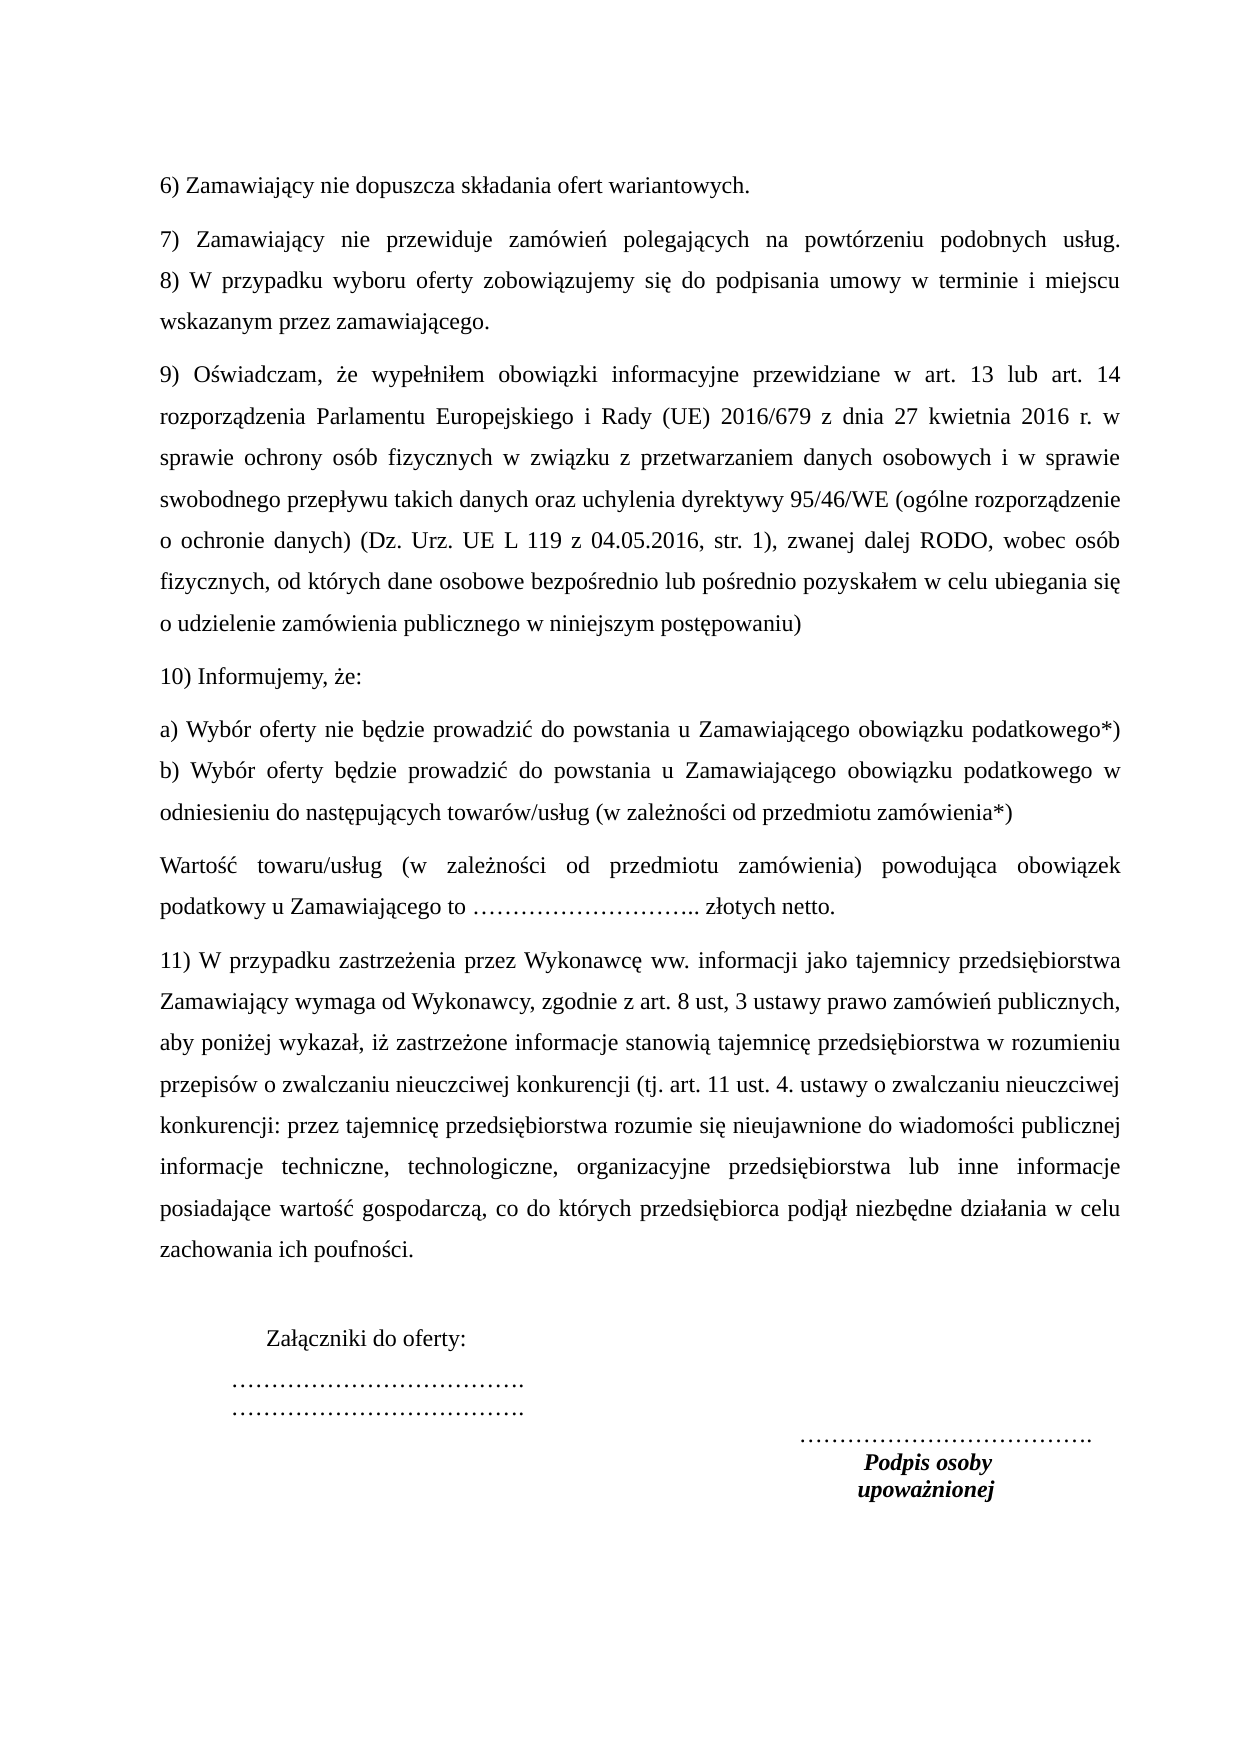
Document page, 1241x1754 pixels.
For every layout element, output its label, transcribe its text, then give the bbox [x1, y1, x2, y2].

text Załączniki do oferty: [118, 1324, 1122, 1351]
text Podpis osoby [708, 1448, 1122, 1476]
text upoważnionej [708, 1476, 1122, 1503]
text 10) Informujemy, że: [159, 662, 1122, 689]
text ………………………………. [231, 1365, 1122, 1393]
text Wartość towaru/usług (w zależności od przedmiotu zamówienia) powodująca obowiązek podatkowy u Zamawiającego to ……………………….. złotych netto. [159, 851, 1122, 920]
text a) Wybór oferty nie będzie prowadzić do powstania u Zamawiającego obowiązku podatkowego*) b) Wybór oferty będzie prowadzić do powstania u Zamawiającego obowiązku podatkowego w odniesieniu do następujących towarów/usług (w zależności od przedmiotu zamówienia*) [159, 715, 1122, 825]
text ………………………………. [231, 1393, 1122, 1420]
text 9) Oświadczam, że wypełniłem obowiązki informacyjne przewidziane w art. 13 lub art. 14 rozporządzenia Parlamentu Europejskiego i Rady (UE) 2016/679 z dnia 27 kwietnia 2016 r. w sprawie ochrony osób fizycznych w związku z przetwarzaniem danych osobowych i w sprawie swobodnego przepływu takich danych oraz uchylenia dyrektywy 95/46/WE (ogólne rozporządzenie o ochronie danych) (Dz. Urz. UE L 119 z 04.05.2016, str. 1), zwanej dalej RODO, wobec osób fizycznych, od których dane osobowe bezpośrednio lub pośrednio pozyskałem w celu ubiegania się o udzielenie zamówienia publicznego w niniejszym postępowaniu) [159, 361, 1122, 636]
text 6) Zamawiający nie dopuszcza składania ofert wariantowych. [159, 171, 1122, 199]
text 11) W przypadku zastrzeżenia przez Wykonawcę ww. informacji jako tajemnicy przedsiębiorstwa Zamawiający wymaga od Wykonawcy, zgodnie z art. 8 ust, 3 ustawy prawo zamówień publicznych, aby poniżej wykazał, iż zastrzeżone informacje stanowią tajemnicę przedsiębiorstwa w rozumieniu przepisów o zwalczaniu nieuczciwej konkurencji (tj. art. 11 ust. 4. ustawy o zwalczaniu nieuczciwej konkurencji: przez tajemnicę przedsiębiorstwa rozumie się nieujawnione do wiadomości publicznej informacje techniczne, technologiczne, organizacyjne przedsiębiorstwa lub inne informacje posiadające wartość gospodarczą, co do których przedsiębiorca podjął niezbędne działania w celu zachowania ich poufności. [159, 946, 1122, 1263]
text 7) Zamawiający nie przewiduje zamówień polegających na powtórzeniu podobnych usług. 8) W przypadku wyboru oferty zobowiązujemy się do podpisania umowy w terminie i miejscu wskazanym przez zamawiającego. [159, 224, 1122, 335]
text ………………………………. [118, 1420, 1122, 1448]
